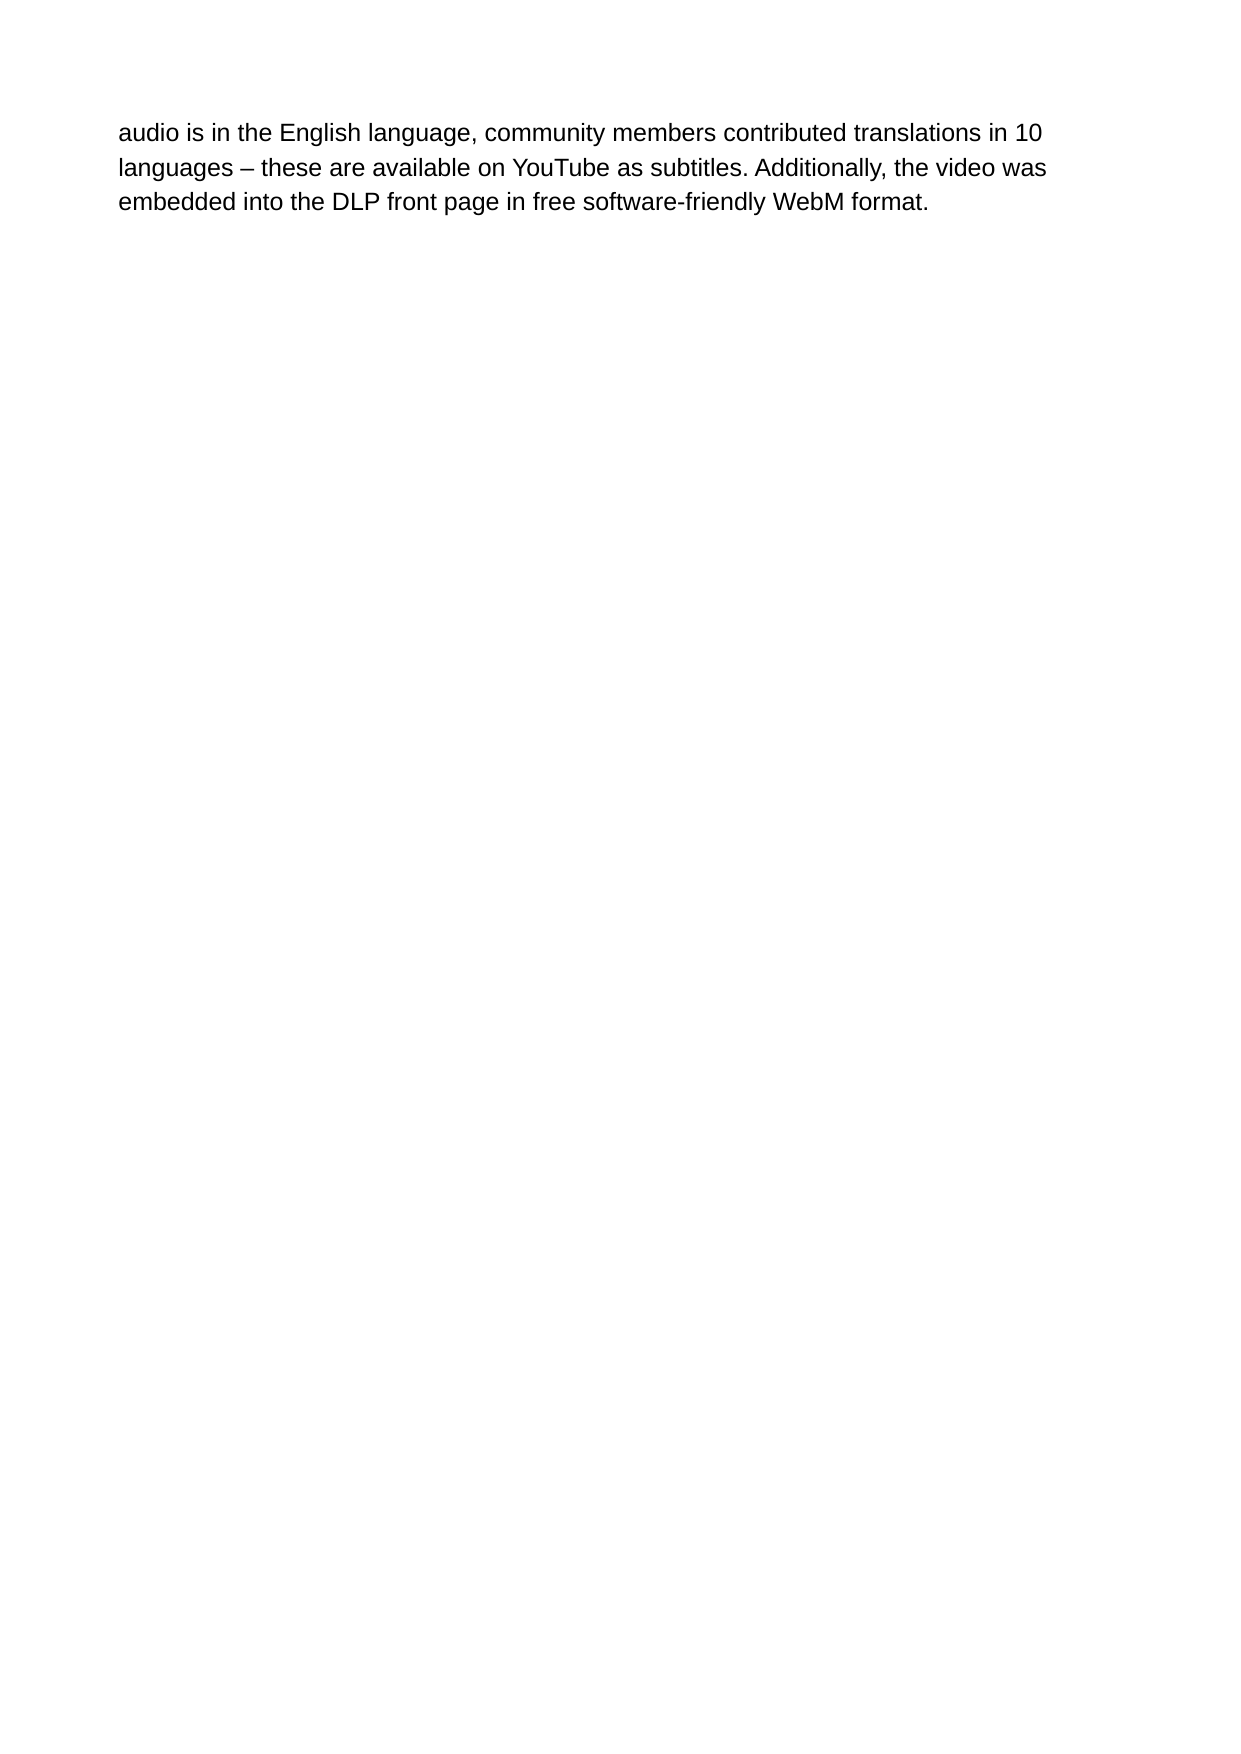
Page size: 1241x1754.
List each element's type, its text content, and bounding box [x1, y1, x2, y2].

text audio is in the English language, community members contributed translations in 10 languages – these are available on YouTube as subtitles. Additionally, the video was embedded into the DLP front page in free software-friendly WebM format. [118, 118, 1122, 216]
